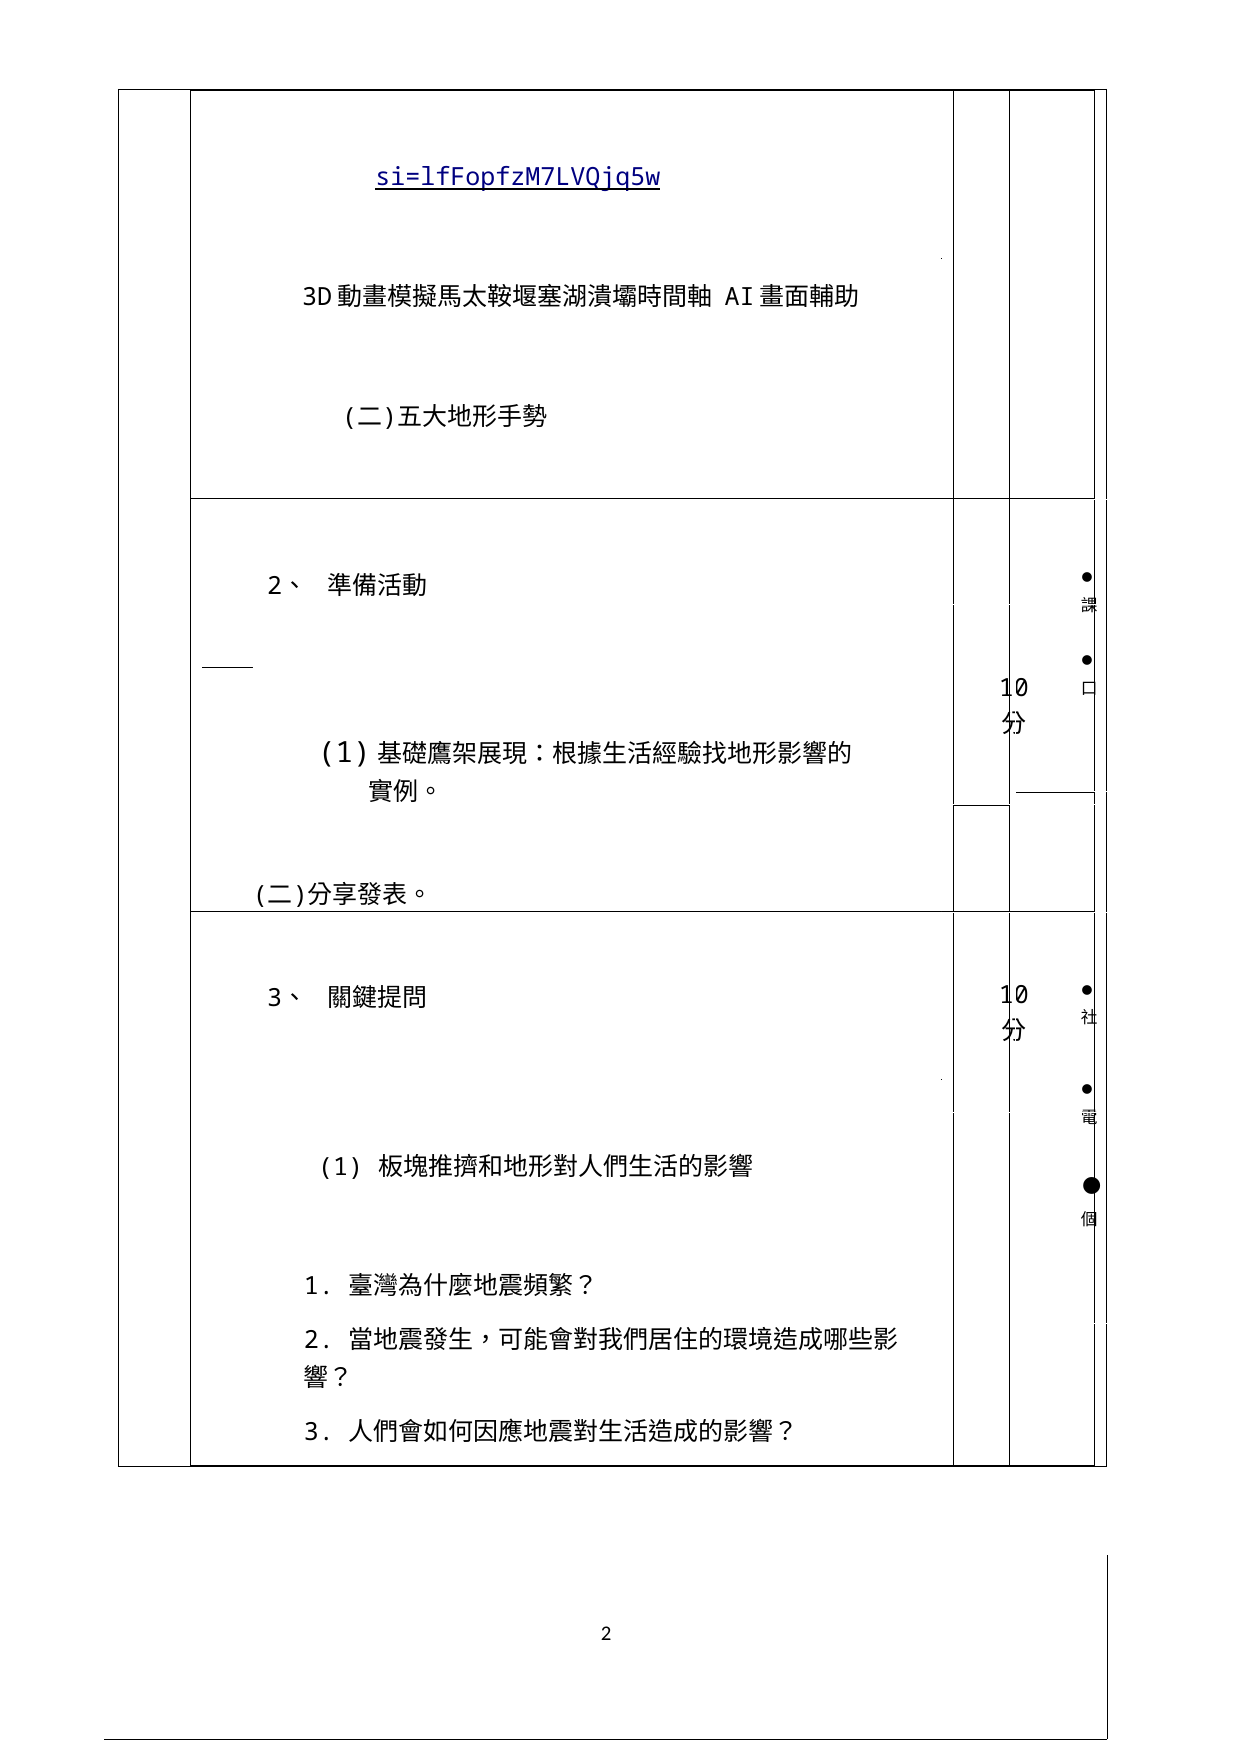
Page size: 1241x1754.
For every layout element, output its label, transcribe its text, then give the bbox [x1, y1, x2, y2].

table_cell 社會課本 電子書 個人發表 [1010, 1113, 1094, 1465]
table_cell 教材內容： Ab-Ⅲ-3自然環境、自然災害及經濟活動，和生活空間的使用關聯性。 Bb-Ⅲ-1自然與人文環境的交互影響，造成生活空間型態的差異與多元。 Ca-Ⅲ-土地利用反映過去和現在的環境變遷，。 教學目標： 1. 了解臺灣的成因受到板塊推擠的影響，並形成了不同的地形樣貌。 2. 透過觀察與討論，覺察不同地形、河川、海岸間的利用具有差異，並關注環境與生活方式之 間的互動關係。 3. 理解人們的生活與土地利用會受到地形、河川和海岸的影響，也會因技術進步而改變。 學生經驗： 五大地形手勢歌 製作黏土立體地景圖 學習活動： 學習評量方式： 口語評量、實作評量、態度評量 觀察的工具和觀察焦點： 分享發表學生論述 製作具體實物 回饋會談時間和地點： 說課115/10/9, 1520-1620,校長室 議課115/10/13,1100-1200校長室 [119, 90, 190, 1466]
table_cell 課本 口頭發表 [1016, 605, 1094, 791]
table_cell 關鍵提問 板塊推擠和地形對人們生活的影響 1. 臺灣為什麼地震頻繁？ 2. 當地震發生，可能會對我們居住的環境造成哪些影響？ 3. 人們會如何因應地震對生活造成的影響？ [191, 912, 953, 1465]
table_cell 課本 口頭發表 [1016, 500, 1094, 604]
table_header 引起動機 花蓮光復村https://youtube.com/shorts/cYHM0FB0mD4?si=lfFopfzM7LVQjq5w 3D動畫模擬馬太鞍堰塞湖潰壩時間軸 AI畫面輔助 (二)五大地形手勢 [311, 92, 941, 258]
table_cell 社會課本 電子書 個人發表 [1010, 1029, 1015, 1112]
table_cell 社會課本 電子書 個人發表 [1010, 913, 1015, 1027]
table_cell 10分 [954, 913, 1009, 1112]
table_cell 10分 [954, 499, 1009, 604]
table_cell 社會課本 電子書 個人發表 [1016, 1113, 1094, 1323]
table_header 引起動機 花蓮光復村https://youtube.com/shorts/cYHM0FB0mD4?si=lfFopfzM7LVQjq5w 3D動畫模擬馬太鞍堰塞湖潰壩時間軸 AI畫面輔助 (二)五大地形手勢 [203, 331, 941, 497]
table_cell 準備活動 基礎鷹架展現：根據生活經驗找地形影響的實例。 (二)分享發表。 [191, 499, 953, 911]
table_cell 課本 口頭發表 [1010, 805, 1094, 911]
table_cell 10分 [954, 605, 1009, 804]
table_cell 課本 口頭發表 [1010, 605, 1015, 720]
table_header 5 [954, 91, 1009, 498]
table_header 影像收集 [1010, 91, 1094, 498]
table_cell 社會課本 電子書 個人發表 [1016, 913, 1094, 1112]
table_header 引起動機 花蓮光復村https://youtube.com/shorts/cYHM0FB0mD4?si=lfFopfzM7LVQjq5w 3D動畫模擬馬太鞍堰塞湖潰壩時間軸 AI畫面輔助 (二)五大地形手勢 [191, 91, 953, 498]
table_cell 10分 [954, 1113, 1009, 1465]
table_cell 課本 口頭發表 [1010, 499, 1015, 604]
table_cell 課本 口頭發表 [1010, 722, 1094, 804]
table_cell 10分 [954, 806, 1009, 911]
